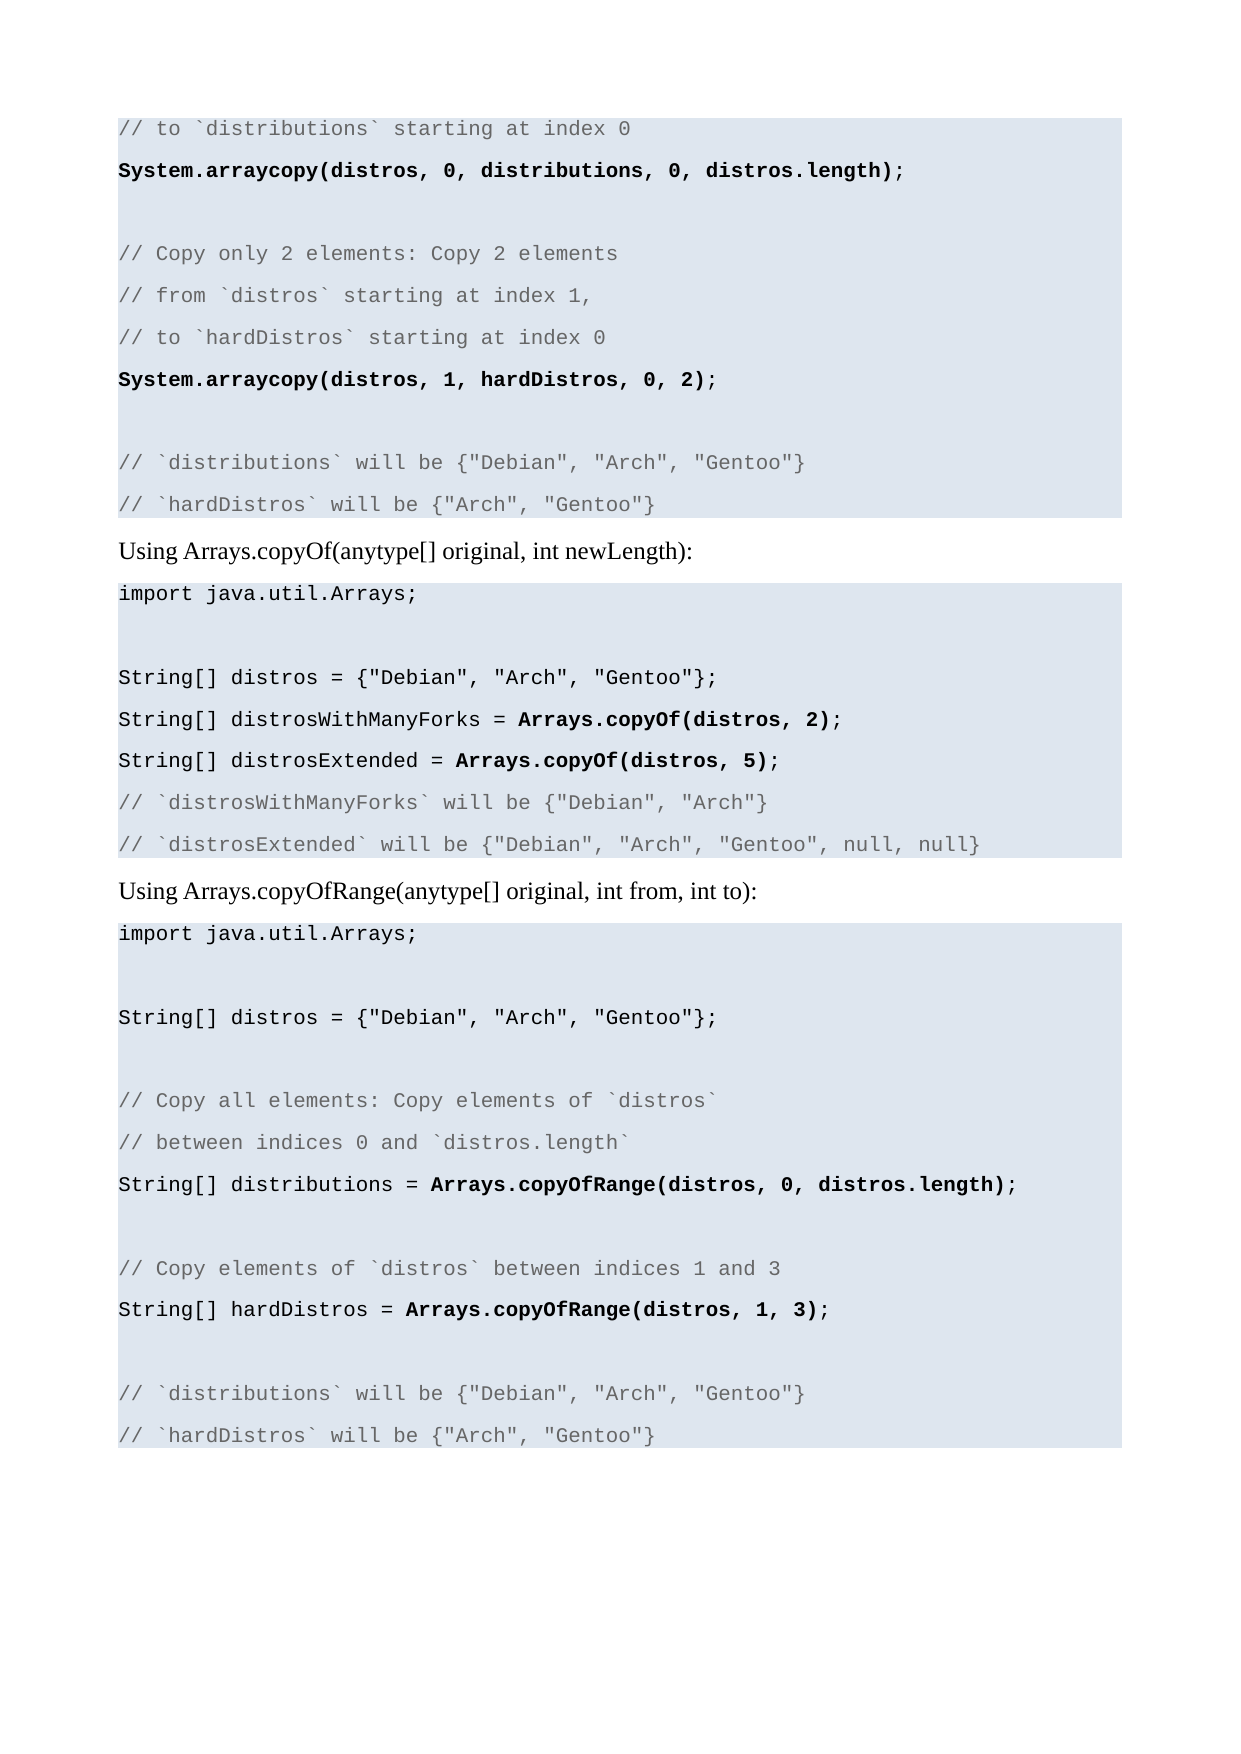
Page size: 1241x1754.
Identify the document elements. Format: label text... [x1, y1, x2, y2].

text // to `distributions` starting at index 0 [118, 118, 1122, 142]
text String[] distros = {"Debian", "Arch", "Gentoo"}; [118, 1007, 1122, 1031]
text // `hardDistros` will be {"Arch", "Gentoo"} [118, 494, 1122, 518]
text // to `hardDistros` starting at index 0 [118, 327, 1122, 351]
text String[] distrosWithManyForks = Arrays.copyOf(distros, 2); [118, 709, 1122, 732]
text System.arraycopy(distros, 0, distributions, 0, distros.length); [118, 160, 1122, 183]
text // `distributions` will be {"Debian", "Arch", "Gentoo"} [118, 452, 1122, 476]
text // `distributions` will be {"Debian", "Arch", "Gentoo"} [118, 1383, 1122, 1407]
text // from `distros` starting at index 1, [118, 285, 1122, 309]
text // Copy elements of `distros` between indices 1 and 3 [118, 1258, 1122, 1281]
text // `hardDistros` will be {"Arch", "Gentoo"} [118, 1425, 1122, 1448]
text // between indices 0 and `distros.length` [118, 1132, 1122, 1156]
text Using Arrays.copyOfRange(anytype[] original, int from, int to): [118, 876, 1122, 904]
text String[] hardDistros = Arrays.copyOfRange(distros, 1, 3); [118, 1299, 1122, 1323]
text Using Arrays.copyOf(anytype[] original, int newLength): [118, 536, 1122, 564]
text String[] distros = {"Debian", "Arch", "Gentoo"}; [118, 667, 1122, 691]
text import java.util.Arrays; [118, 583, 1122, 607]
text // Copy all elements: Copy elements of `distros` [118, 1091, 1122, 1114]
text System.arraycopy(distros, 1, hardDistros, 0, 2); [118, 369, 1122, 392]
text import java.util.Arrays; [118, 923, 1122, 947]
text // `distrosWithManyForks` will be {"Debian", "Arch"} [118, 792, 1122, 816]
text // Copy only 2 elements: Copy 2 elements [118, 243, 1122, 267]
text String[] distrosExtended = Arrays.copyOf(distros, 5); [118, 751, 1122, 774]
text String[] distributions = Arrays.copyOfRange(distros, 0, distros.length); [118, 1174, 1122, 1198]
text // `distrosExtended` will be {"Debian", "Arch", "Gentoo", null, null} [118, 834, 1122, 858]
